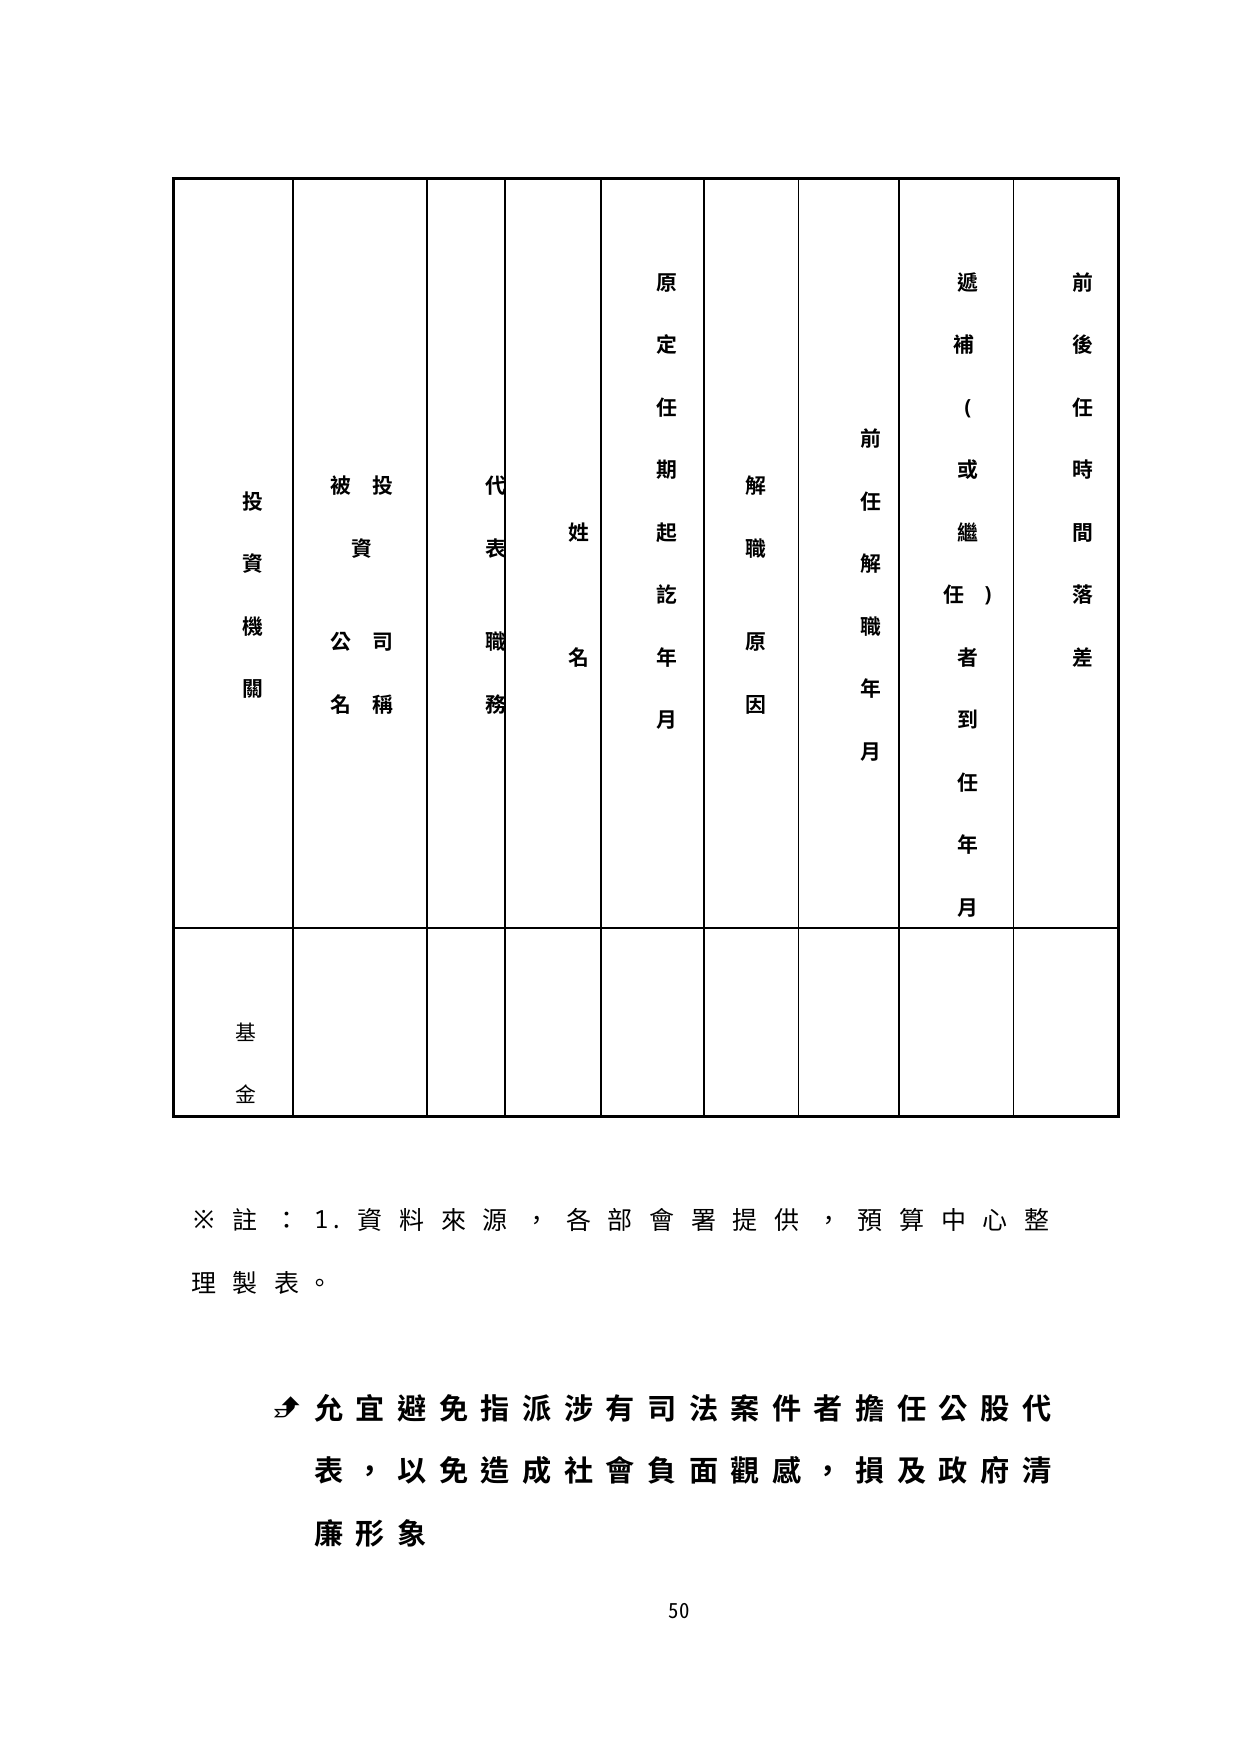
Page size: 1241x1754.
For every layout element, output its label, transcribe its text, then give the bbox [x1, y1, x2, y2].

table_cell [799, 929, 898, 1115]
table_header 前後任時間落差 [1014, 180, 1117, 927]
table_cell [1014, 929, 1117, 1115]
text ※註：1.資料來源，各部會署提供，預算中心整理製表。 [183, 1177, 1058, 1302]
table_header 遞補(或繼任)者到任年月 [900, 180, 1013, 927]
table_cell [506, 929, 600, 1115]
table_cell 基金 [175, 929, 292, 1115]
table_header 代表 職務 [428, 180, 504, 927]
table_header 解職 原因 [705, 180, 798, 927]
table_header 前任解職年月 [799, 180, 898, 927]
table_cell [602, 929, 703, 1115]
table_header 原定任期起訖年月 [602, 180, 703, 927]
table_header 姓 名 [506, 180, 600, 927]
table_header 被投資 公司名稱 [294, 180, 426, 927]
table_cell [294, 929, 426, 1115]
text 允宜避免指派涉有司法案件者擔任公股代表，以免造成社會負面觀感，損及政府清廉形象 [242, 1365, 1058, 1552]
table_header 投資機關 [175, 180, 292, 927]
table_cell [900, 929, 1013, 1115]
table_cell [705, 929, 798, 1115]
table_cell [428, 929, 504, 1115]
